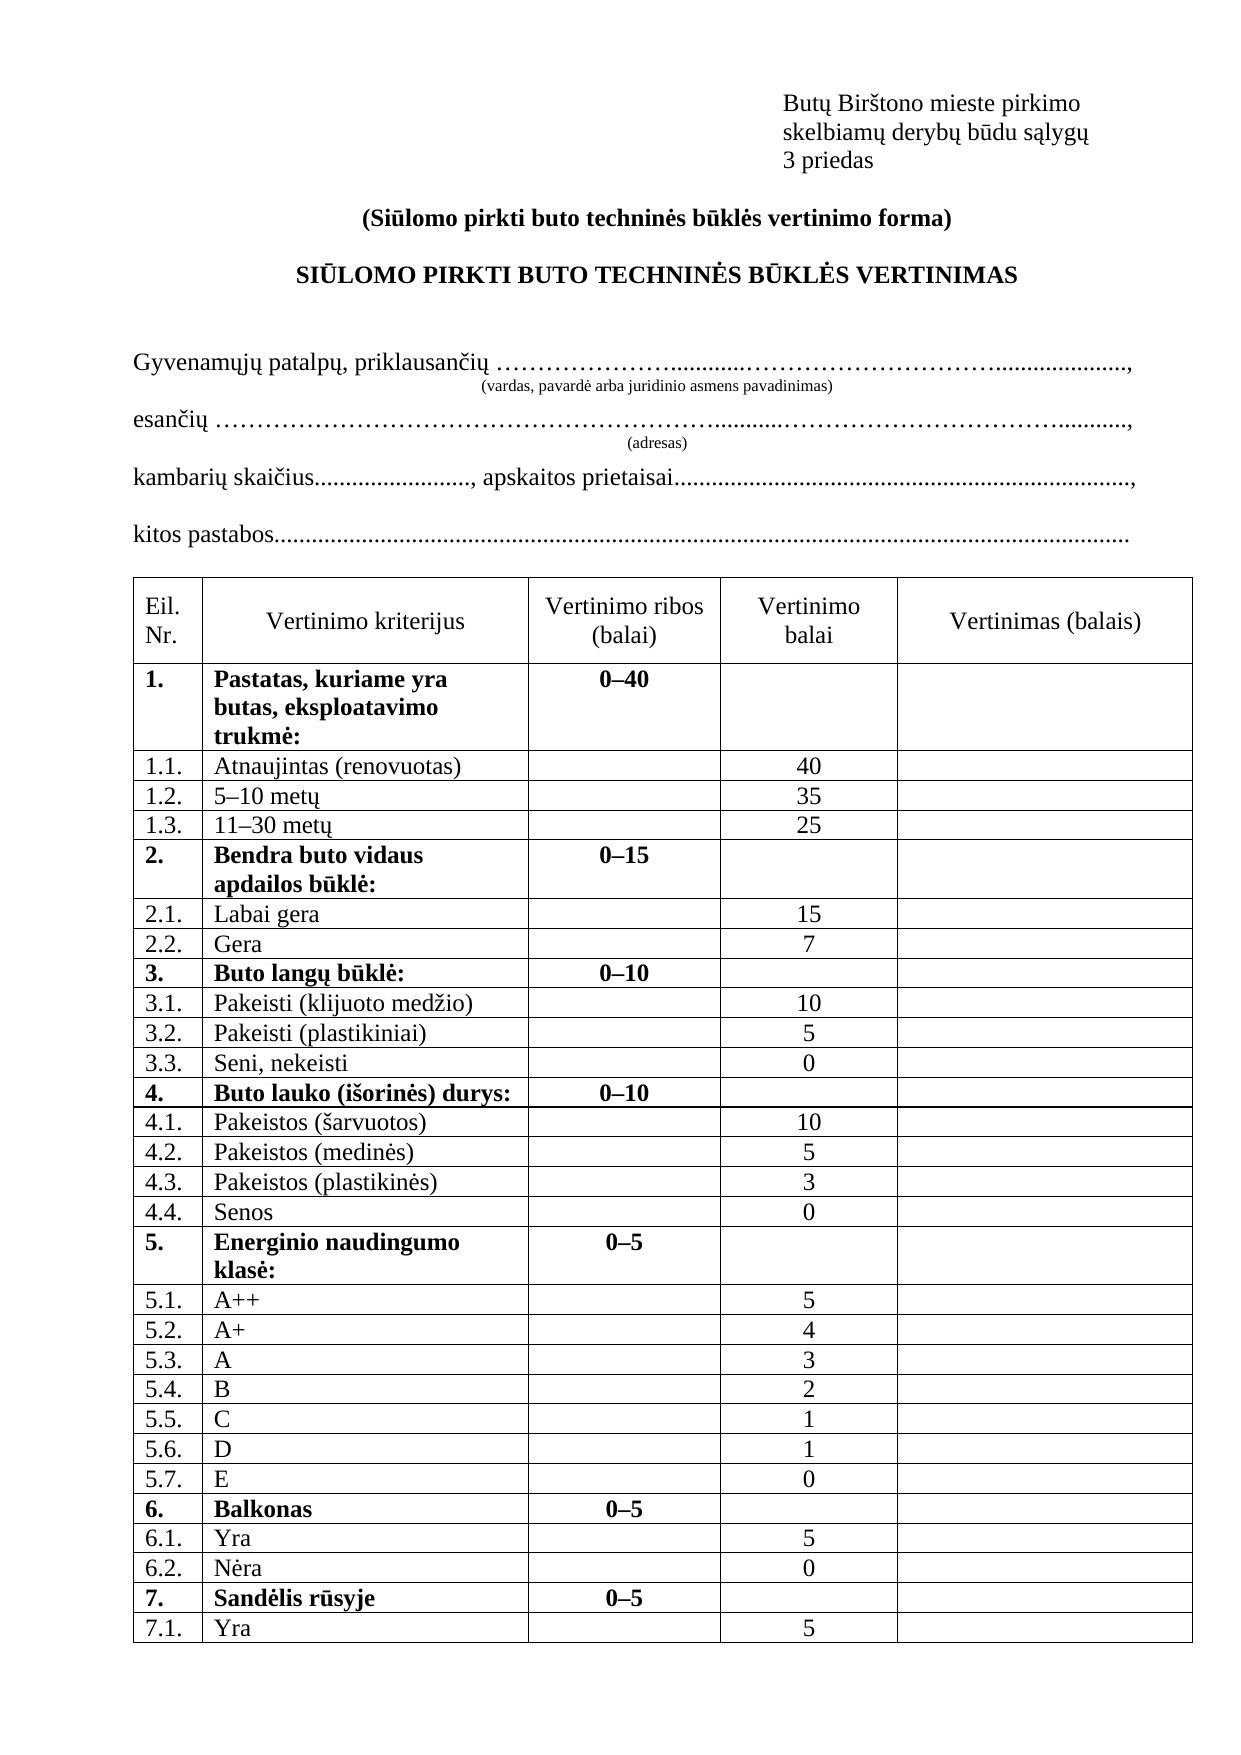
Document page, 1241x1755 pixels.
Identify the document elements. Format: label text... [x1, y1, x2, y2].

table_cell [898, 1404, 1192, 1433]
table_cell 5.7. [134, 1464, 202, 1493]
table_cell Nėra [203, 1553, 528, 1582]
table_cell Balkonas [203, 1494, 528, 1522]
table_cell 7. [134, 1583, 202, 1612]
table_cell 2 [721, 1375, 897, 1403]
table_cell 5.2. [134, 1315, 202, 1344]
table_cell 3.1. [134, 988, 202, 1017]
table_cell [898, 664, 1192, 750]
table_cell 0 [721, 1197, 897, 1226]
text kitos pastabos......................................................................................................................................... [133, 519, 1181, 548]
table_cell [529, 1613, 720, 1642]
table_cell [898, 1524, 1192, 1552]
table_cell 5.3. [134, 1345, 202, 1373]
table_cell [529, 1434, 720, 1463]
table_cell [529, 1315, 720, 1344]
table_cell 0–40 [529, 664, 720, 750]
table_cell 3 [721, 1345, 897, 1373]
table_cell 5.5. [134, 1404, 202, 1433]
text skelbiamų derybų būdu sąlygų [783, 117, 1181, 145]
table_cell 2.2. [134, 929, 202, 957]
table_cell [529, 1404, 720, 1433]
table_cell 40 [721, 751, 897, 780]
table_cell Labai gera [203, 899, 528, 928]
table_cell Senos [203, 1197, 528, 1226]
table_cell [898, 1464, 1192, 1493]
table_cell [529, 899, 720, 928]
table_cell 0–5 [529, 1583, 720, 1612]
table_cell Gera [203, 929, 528, 957]
table_cell [529, 1285, 720, 1314]
table_cell Yra [203, 1524, 528, 1552]
table_cell 0 [721, 1553, 897, 1582]
text Gyvenamųjų patalpų, priklausančių …………………............…………………………....................., [133, 347, 1181, 375]
table_cell [898, 1197, 1192, 1226]
table_cell 5 [721, 1018, 897, 1047]
table_cell [529, 1137, 720, 1166]
table_cell 1 [721, 1434, 897, 1463]
table_cell C [203, 1404, 528, 1433]
table_cell A [203, 1345, 528, 1373]
table_cell 3. [134, 959, 202, 987]
table_cell 0 [721, 1048, 897, 1077]
table_cell Buto langų būklė: [203, 959, 528, 987]
table_cell 5–10 metų [203, 781, 528, 809]
table_cell 4.2. [134, 1137, 202, 1166]
table_cell Sandėlis rūsyje [203, 1583, 528, 1612]
table_cell [898, 959, 1192, 987]
table_cell [529, 1464, 720, 1493]
table_cell [898, 1048, 1192, 1077]
table_cell [721, 664, 897, 750]
table_cell 0–5 [529, 1494, 720, 1522]
table_cell [721, 1227, 897, 1284]
table_cell [898, 1078, 1192, 1106]
table_cell 1. [134, 664, 202, 750]
text (Siūlomo pirkti buto techninės būklės vertinimo forma) [133, 203, 1181, 232]
table_cell [898, 1315, 1192, 1344]
text Butų Birštono mieste pirkimo [783, 88, 1181, 117]
text esančių ……………………………………………………...........……………………………..........., [133, 404, 1181, 433]
table_cell [898, 1375, 1192, 1403]
table_cell 4.4. [134, 1197, 202, 1226]
table_cell 5.4. [134, 1375, 202, 1403]
table_cell [721, 1078, 897, 1106]
table_cell 10 [721, 1108, 897, 1136]
table_cell [898, 929, 1192, 957]
table_cell 3.3. [134, 1048, 202, 1077]
table_cell [898, 1613, 1192, 1642]
table_cell Pastatas, kuriame yra butas, eksploatavimo trukmė: [203, 664, 528, 750]
table_cell 15 [721, 899, 897, 928]
text 3 priedas [783, 145, 1181, 174]
table_cell 11–30 metų [203, 811, 528, 839]
table_cell 0–10 [529, 959, 720, 987]
table_cell [529, 1345, 720, 1373]
table_cell 7 [721, 929, 897, 957]
text SIŪLOMO PIRKTI BUTO TECHNINĖS BŪKLĖS VERTINIMAS [133, 260, 1181, 289]
table_header Vertinimo kriterijus [203, 578, 528, 663]
table_cell [898, 1285, 1192, 1314]
table_cell Bendra buto vidaus apdailos būklė: [203, 840, 528, 898]
table_cell [898, 988, 1192, 1017]
table_cell 5.6. [134, 1434, 202, 1463]
table_cell [529, 811, 720, 839]
table_cell [529, 751, 720, 780]
table_cell 0–5 [529, 1227, 720, 1284]
table_header Vertinimo ribos (balai) [529, 578, 720, 663]
table_cell [898, 781, 1192, 809]
table_cell Energinio naudingumo klasė: [203, 1227, 528, 1284]
table_cell 3.2. [134, 1018, 202, 1047]
table_cell Pakeisti (klijuoto medžio) [203, 988, 528, 1017]
table_cell [721, 1494, 897, 1522]
table_cell [529, 781, 720, 809]
table_cell [529, 1375, 720, 1403]
table_cell [529, 988, 720, 1017]
table_cell 35 [721, 781, 897, 809]
table_cell 5 [721, 1524, 897, 1552]
text kambarių skaičius........................., apskaitos prietaisai........................................................................., [133, 462, 1181, 490]
table_cell [529, 1108, 720, 1136]
table_cell [898, 1434, 1192, 1463]
table_cell Pakeistos (plastikinės) [203, 1167, 528, 1196]
table_cell [898, 1553, 1192, 1582]
table_cell 6.1. [134, 1524, 202, 1552]
table_header Eil. Nr. [134, 578, 202, 663]
table_cell Pakeistos (šarvuotos) [203, 1108, 528, 1136]
table_cell [898, 1227, 1192, 1284]
table_cell 2.1. [134, 899, 202, 928]
table_cell 6. [134, 1494, 202, 1522]
table_cell [721, 1583, 897, 1612]
table_cell Seni, nekeisti [203, 1048, 528, 1077]
table_cell B [203, 1375, 528, 1403]
table_cell 4.1. [134, 1108, 202, 1136]
table_cell [529, 1018, 720, 1047]
table_cell 4. [134, 1078, 202, 1106]
table_cell A++ [203, 1285, 528, 1314]
table_cell 0–15 [529, 840, 720, 898]
table_cell 6.2. [134, 1553, 202, 1582]
table_cell E [203, 1464, 528, 1493]
table_cell D [203, 1434, 528, 1463]
table_cell 1.1. [134, 751, 202, 780]
table_cell 5 [721, 1137, 897, 1166]
text (vardas, pavardė arba juridinio asmens pavadinimas) [133, 375, 1181, 404]
table_cell [898, 840, 1192, 898]
table_cell [529, 1524, 720, 1552]
table_cell 5 [721, 1613, 897, 1642]
table_cell [529, 1167, 720, 1196]
table_cell 5 [721, 1285, 897, 1314]
text (adresas) [133, 433, 1181, 462]
table_cell [898, 1345, 1192, 1373]
table_cell [898, 811, 1192, 839]
table_cell 1 [721, 1404, 897, 1433]
table_cell [898, 751, 1192, 780]
table_cell 1.2. [134, 781, 202, 809]
table_cell Buto lauko (išorinės) durys: [203, 1078, 528, 1106]
table_cell 0 [721, 1464, 897, 1493]
table_cell Pakeistos (medinės) [203, 1137, 528, 1166]
table_cell 2. [134, 840, 202, 898]
table_cell 7.1. [134, 1613, 202, 1642]
table_cell 10 [721, 988, 897, 1017]
table_cell 25 [721, 811, 897, 839]
table_cell 5. [134, 1227, 202, 1284]
table_cell Atnaujintas (renovuotas) [203, 751, 528, 780]
table_cell [898, 1167, 1192, 1196]
table_cell [529, 929, 720, 957]
table_cell [898, 1018, 1192, 1047]
table_cell [898, 899, 1192, 928]
table_cell 5.1. [134, 1285, 202, 1314]
table_cell 0–10 [529, 1078, 720, 1106]
table_cell Yra [203, 1613, 528, 1642]
table_cell 1.3. [134, 811, 202, 839]
table_cell [721, 840, 897, 898]
table_cell Pakeisti (plastikiniai) [203, 1018, 528, 1047]
table_cell [721, 959, 897, 987]
table_cell [898, 1583, 1192, 1612]
table_cell [529, 1197, 720, 1226]
table_cell 4.3. [134, 1167, 202, 1196]
table_cell 3 [721, 1167, 897, 1196]
table_header Vertinimo balai [721, 578, 897, 663]
table_cell [898, 1137, 1192, 1166]
table_cell [529, 1553, 720, 1582]
table_cell A+ [203, 1315, 528, 1344]
table_cell [898, 1108, 1192, 1136]
table_cell [529, 1048, 720, 1077]
table_header Vertinimas (balais) [898, 578, 1192, 663]
table_cell [898, 1494, 1192, 1522]
table_cell 4 [721, 1315, 897, 1344]
